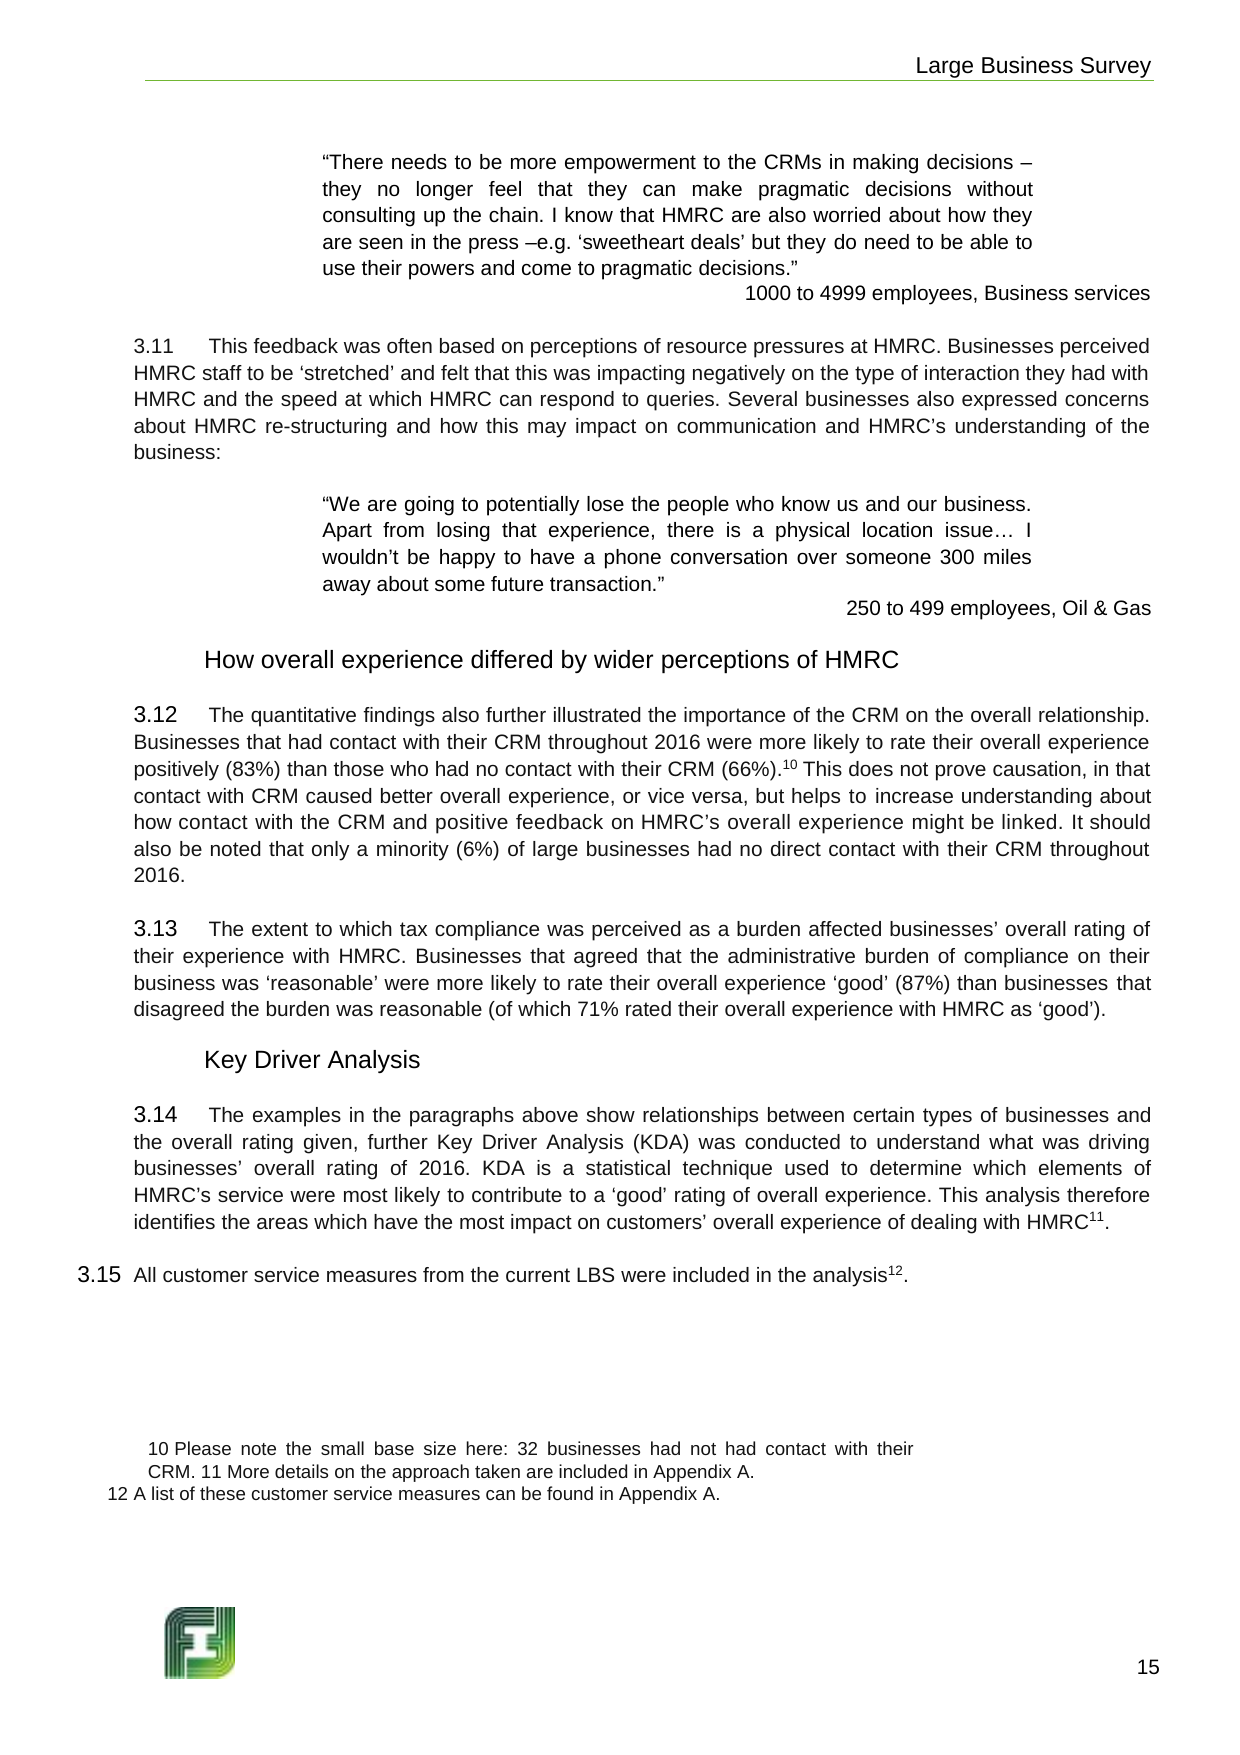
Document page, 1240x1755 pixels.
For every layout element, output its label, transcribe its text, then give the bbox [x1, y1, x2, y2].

list A list of these customer service measures can be found in Appendix A. [107, 1483, 1208, 1504]
subtitle Key Driver Analysis [204, 1045, 1208, 1073]
text “There needs to be more empowerment to the CRMs in making decisions – they no longer feel that they can make pragmatic decisions without consulting up the chain. I know that HMRC are also worried about how they are seen in the press –e.g. ‘sweetheart deals’ but they do need to be able to use their powers and come to pragmatic decisions.” [322, 150, 1033, 280]
subtitle 250 to 499 employees, Oil & Gas [133, 598, 1151, 619]
subtitle How overall experience differed by wider perceptions of HMRC [204, 645, 1208, 674]
list Please note the small base size here: 32 businesses had not had contact with their CRM. 11 More details on the approach taken are included in Appendix A. [148, 1438, 914, 1482]
list This feedback was often based on perceptions of resource pressures at HMRC. Businesses perceived HMRC staff to be ‘stretched’ and felt that this was impacting negatively on the type of interaction they had with HMRC and the speed at which HMRC can respond to queries. Several businesses also expressed concerns about HMRC re-structuring and how this may impact on communication and HMRC’s understanding of the business: [133, 334, 1152, 464]
subtitle 1000 to 4999 employees, Business services [744, 283, 1208, 304]
list The extent to which tax compliance was perceived as a burden affected businesses’ overall rating of their experience with HMRC. Businesses that agreed that the administrative burden of compliance on their business was ‘reasonable’ were more likely to rate their overall experience ‘good’ (87%) than businesses that disagreed the burden was reasonable (of which 71% rated their overall experience with HMRC as ‘good’). [133, 915, 1151, 1021]
list All customer service measures from the current LBS were included in the analysis12. [77, 1261, 1208, 1287]
list The quantitative findings also further illustrated the importance of the CRM on the overall relationship. Businesses that had contact with their CRM throughout 2016 were more likely to rate their overall experience positively (83%) than those who had no contact with their CRM (66%).10 This does not prove causation, in that contact with CRM caused better overall experience, or vice versa, but helps to increase understanding about how contact with the CRM and positive feedback on HMRC’s overall experience might be linked. It should also be noted that only a minority (6%) of large businesses had no direct contact with their CRM throughout 2016. [133, 701, 1152, 887]
list The examples in the paragraphs above show relationships between certain types of businesses and the overall rating given, further Key Driver Analysis (KDA) was conducted to understand what was driving businesses’ overall rating of 2016. KDA is a statistical technique used to determine which elements of HMRC’s service were most likely to contribute to a ‘good’ rating of overall experience. This analysis therefore identifies the areas which have the most impact on customers’ overall experience of dealing with HMRC11. [133, 1101, 1151, 1233]
text “We are going to potentially lose the people who know us and our business. Apart from losing that experience, there is a physical location issue… I wouldn’t be happy to have a phone conversation over someone 300 miles away about some future transaction.” [322, 492, 1033, 595]
